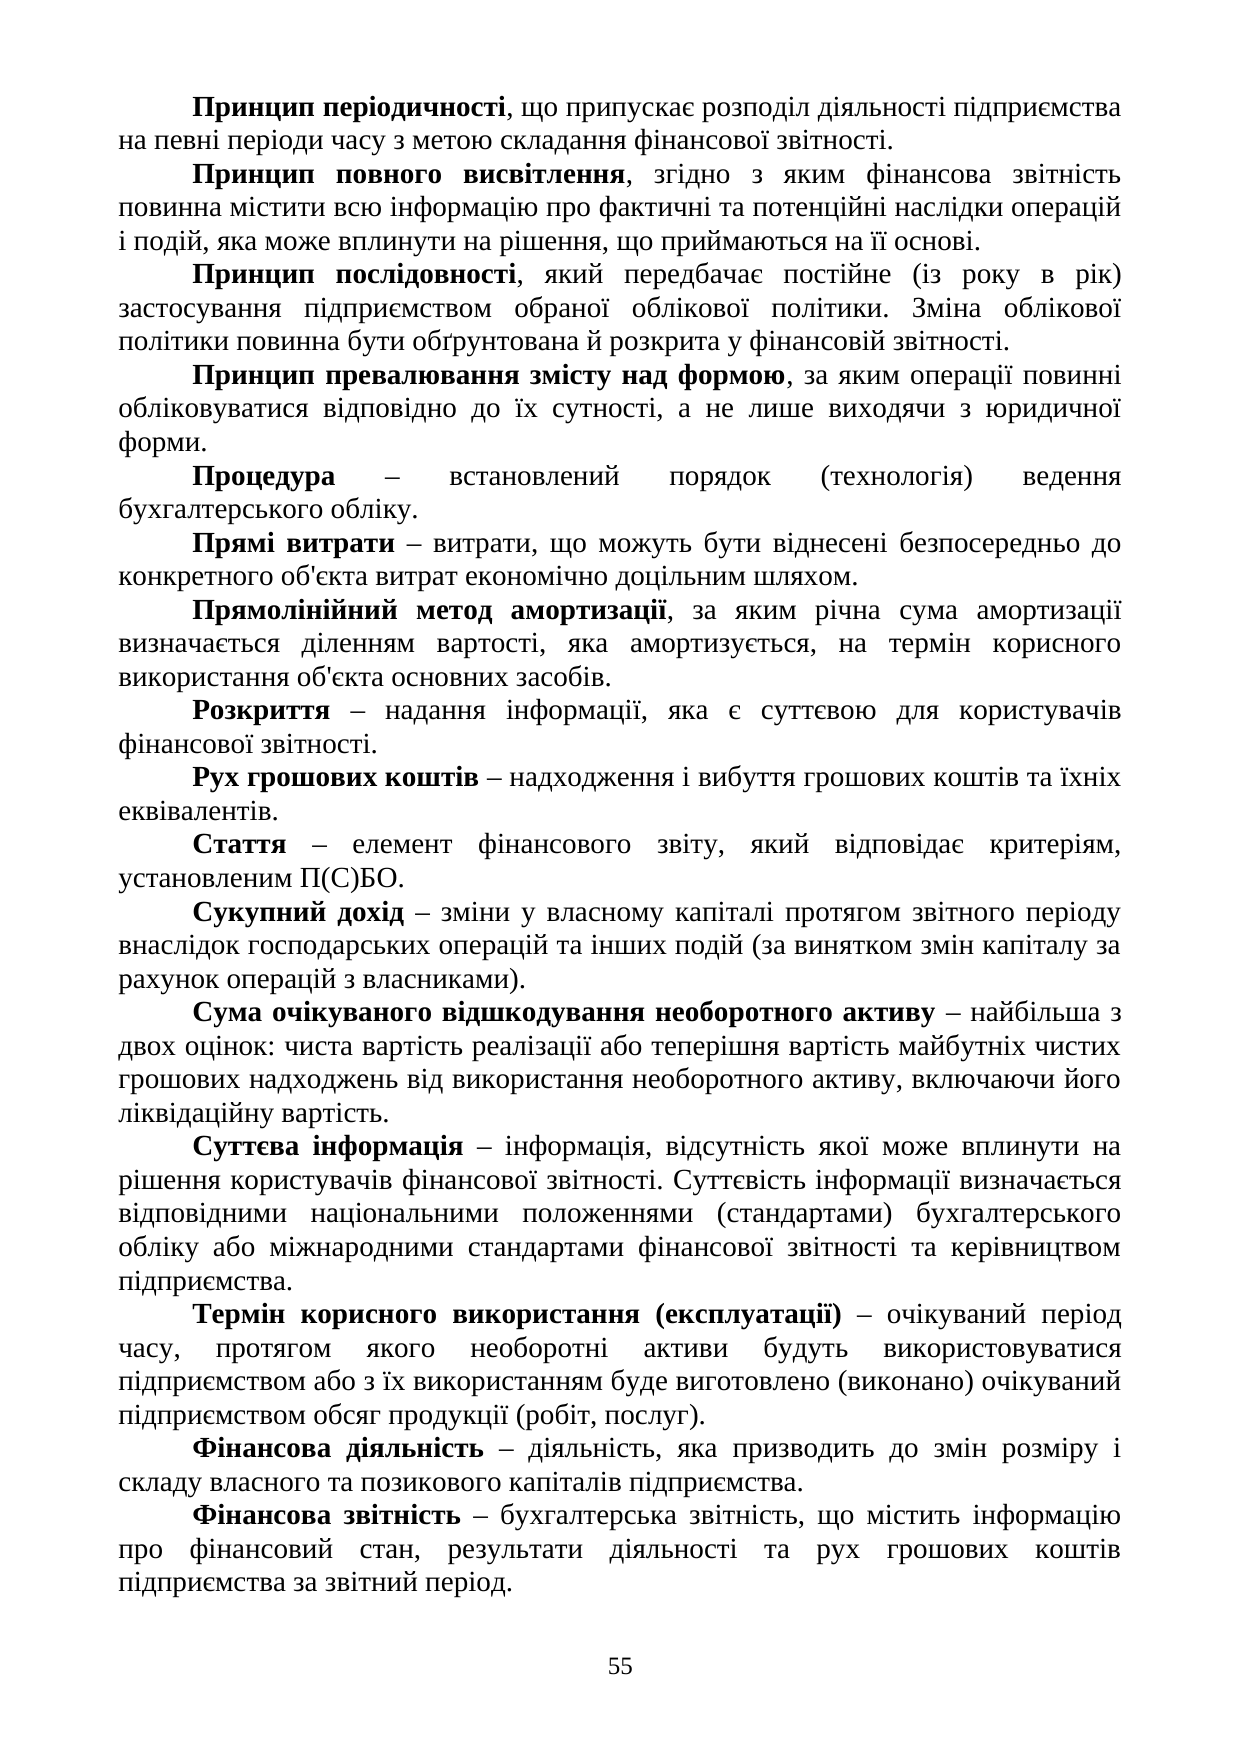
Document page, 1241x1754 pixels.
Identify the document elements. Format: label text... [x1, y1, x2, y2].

text Сума очікуваного відшкодування необоротного активу – найбільша з двох оцінок: чиста вартість реалізації або теперішня вартість майбутніх чистих грошових надходжень від використання необоротного активу, включаючи його ліквідаційну вартість. [118, 994, 1122, 1128]
text Термін корисного використання (експлуатації) – очікуваний період часу, протягом якого необоротні активи будуть використовуватися підприємством або з їх використанням буде виготовлено (виконано) очікуваний підприємством обсяг продукції (робіт, послуг). [118, 1296, 1122, 1430]
text Фінансова діяльність – діяльність, яка призводить до змін розміру і складу власного та позикового капіталів підприємства. [118, 1430, 1122, 1497]
text Рух грошових коштів – надходження і вибуття грошових коштів та їхніх еквівалентів. [118, 759, 1122, 827]
text Принцип послідовності, який передбачає постійне (із року в рік) застосування підприємством обраної облікової політики. Зміна облікової політики повинна бути обґрунтована й розкрита у фінансовій звітності. [118, 256, 1122, 357]
text Процедура – встановлений порядок (технологія) ведення бухгалтерського обліку. [118, 458, 1122, 525]
text Принцип превалювання змісту над формою, за яким операції повинні обліковуватися відповідно до їх сутності, а не лише виходячи з юридичної форми. [118, 357, 1122, 458]
text Прямі витрати – витрати, що можуть бути віднесені безпосередньо до конкретного об'єкта витрат економічно доцільним шляхом. [118, 525, 1122, 592]
text Прямолінійний метод амортизації, за яким річна сума амортизації визначається діленням вартості, яка амортизується, на термін корисного використання об'єкта основних засобів. [118, 592, 1122, 692]
text Розкриття – надання інформації, яка є суттєвою для користувачів фінансової звітності. [118, 692, 1122, 759]
text Суттєва інформація – інформація, відсутність якої може вплинути на рішення користувачів фінансової звітності. Суттєвість інформації визначається відповідними національними положеннями (стандартами) бухгалтерського обліку або міжнародними стандартами фінансової звітності та керівництвом підприємства. [118, 1128, 1122, 1296]
text Стаття – елемент фінансового звіту, який відповідає критеріям, установленим П(С)БО. [118, 827, 1122, 894]
text Принцип повного висвітлення, згідно з яким фінансова звітність повинна містити всю інформацію про фактичні та потенційні наслідки операцій і подій, яка може вплинути на рішення, що приймаються на її основі. [118, 156, 1122, 256]
text Сукупний дохід – зміни у власному капіталі протягом звітного періоду внаслідок господарських операцій та інших подій (за винятком змін капіталу за рахунок операцій з власниками). [118, 894, 1122, 994]
text Фінансова звітність – бухгалтерська звітність, що містить інформацію про фінансовий стан, результати діяльності та рух грошових коштів підприємства за звітний період. [118, 1497, 1122, 1598]
text Принцип періодичності, що припускає розподіл діяльності підприємства на певні періоди часу з метою складання фінансової звітності. [118, 89, 1122, 156]
